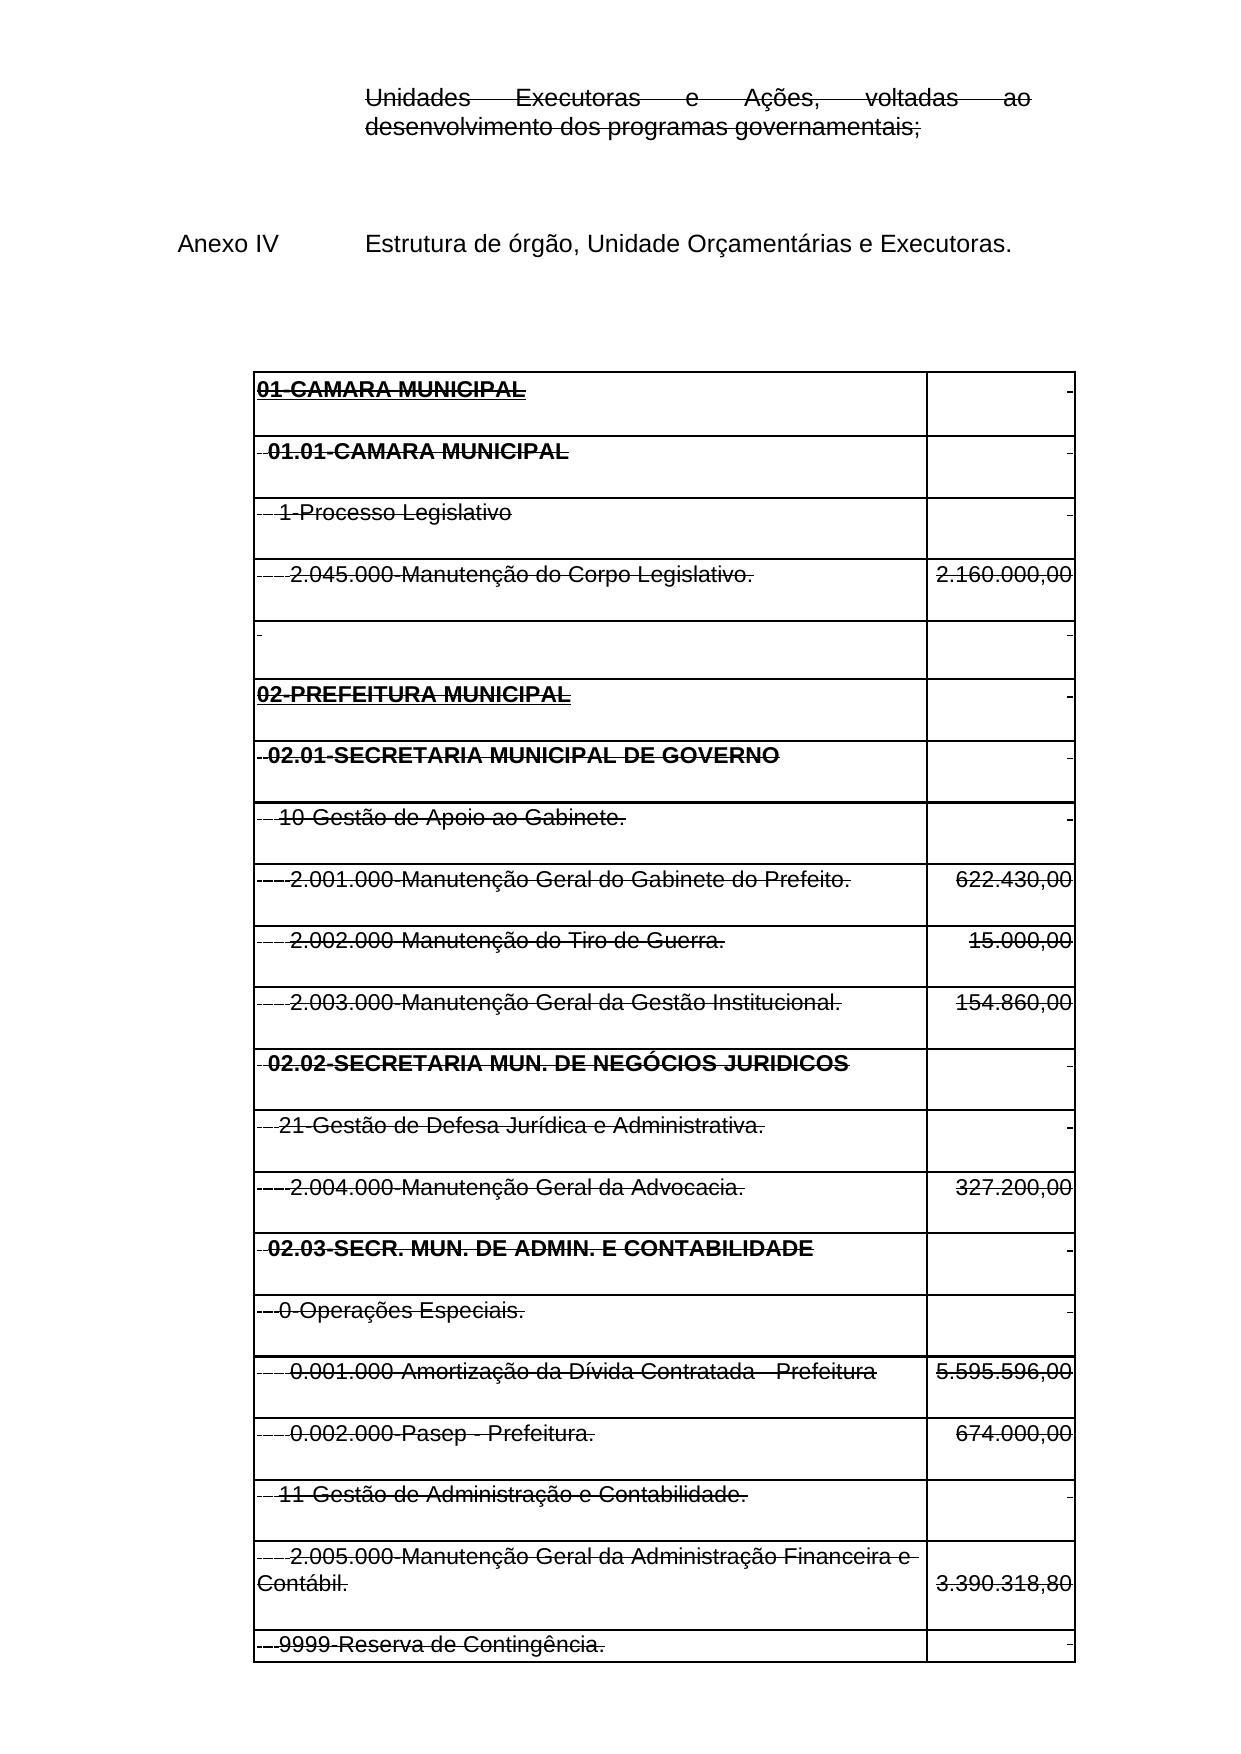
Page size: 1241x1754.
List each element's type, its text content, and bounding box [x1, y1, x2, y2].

table_cell 327.200,00 [928, 1173, 1074, 1232]
table_cell 10-Gestão de Apoio ao Gabinete. [255, 804, 926, 863]
table_cell [177, 83, 365, 229]
table_cell 2.005.000-Manutenção Geral da Administração Financeira e Contábil. [255, 1542, 926, 1629]
table_cell 2.004.000-Manutenção Geral da Advocacia. [255, 1173, 926, 1232]
table_cell [255, 622, 926, 678]
table_cell [928, 622, 1074, 678]
table_cell 9999-Reserva de Contingência. [255, 1631, 926, 1661]
table_cell 2.002.000-Manutenção do Tiro de Guerra. [255, 927, 926, 986]
table_cell [928, 804, 1074, 863]
table_cell 0.001.000-Amortização da Dívida Contratada - Prefeitura [255, 1358, 926, 1417]
table_cell 674.000,00 [928, 1419, 1074, 1478]
table_cell [928, 499, 1074, 558]
table_cell 21-Gestão de Defesa Jurídica e Administrativa. [255, 1111, 926, 1171]
table_cell 2.160.000,00 [928, 560, 1074, 620]
table_cell 01.01-CAMARA MUNICIPAL [255, 437, 926, 497]
table_cell [928, 1234, 1074, 1294]
table_cell Estrutura de órgão, Unidade Orçamentárias e Executoras. [365, 229, 1032, 287]
table_cell 02.03-SECR. MUN. DE ADMIN. E CONTABILIDADE [255, 1234, 926, 1294]
table_header [928, 373, 1074, 435]
table_cell [928, 1296, 1074, 1355]
table_cell Descrição dos Programas governamentais, Metas, Custos, Unidades Executoras e Ações, voltadas ao desenvolvimento dos programas governamentais; [365, 83, 1032, 99]
table_cell [928, 1481, 1074, 1540]
table_cell 02.02-SECRETARIA MUN. DE NEGÓCIOS JURIDICOS [255, 1050, 926, 1109]
table_cell 2.003.000-Manutenção Geral da Gestão Institucional. [255, 988, 926, 1048]
table_cell 5.595.596,00 [928, 1358, 1074, 1417]
table_cell 154.860,00 [928, 988, 1074, 1048]
table_cell 11-Gestão de Administração e Contabilidade. [255, 1481, 926, 1540]
table_header 01-CAMARA MUNICIPAL [255, 373, 926, 435]
table_cell [928, 1631, 1074, 1661]
table_cell [928, 1050, 1074, 1109]
table_cell 3.390.318,80 [928, 1542, 1074, 1629]
table_cell 2.045.000-Manutenção do Corpo Legislativo. [255, 560, 926, 620]
table_cell 622.430,00 [928, 865, 1074, 924]
table_cell 2.001.000-Manutenção Geral do Gabinete do Prefeito. [255, 865, 926, 924]
table_cell [928, 1111, 1074, 1171]
table_cell [928, 680, 1074, 740]
table_cell [928, 437, 1074, 497]
table_cell 0.002.000-Pasep - Prefeitura. [255, 1419, 926, 1478]
table_cell Descrição dos Programas governamentais, Metas, Custos, Unidades Executoras e Ações, voltadas ao desenvolvimento dos programas governamentais; [365, 100, 1032, 229]
table_cell 0-Operações Especiais. [255, 1296, 926, 1355]
table_cell Anexo IV [177, 229, 365, 287]
table_cell 15.000,00 [928, 927, 1074, 986]
table_cell 02-PREFEITURA MUNICIPAL [255, 680, 926, 740]
table_cell 1-Processo Legislativo [255, 499, 926, 558]
table_cell 02.01-SECRETARIA MUNICIPAL DE GOVERNO [255, 742, 926, 801]
table_cell [928, 742, 1074, 801]
